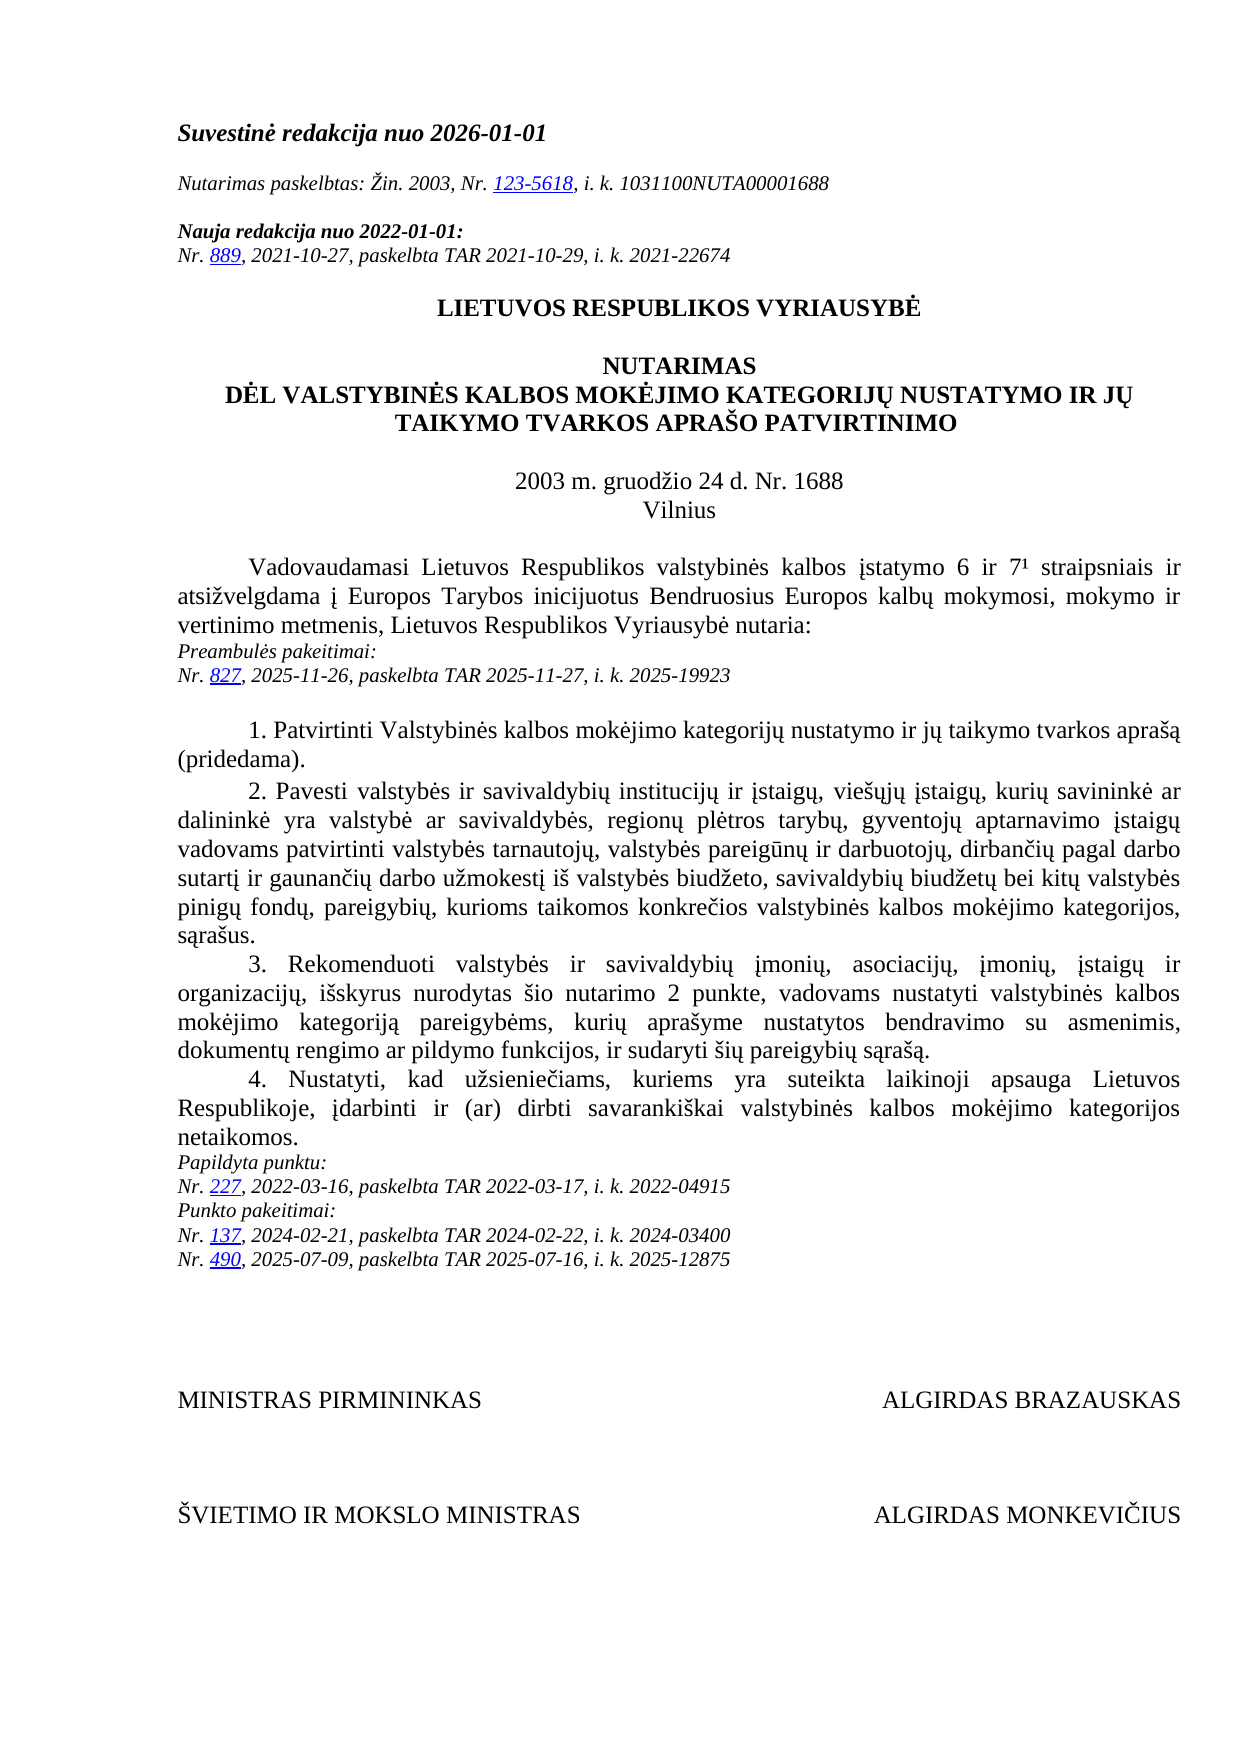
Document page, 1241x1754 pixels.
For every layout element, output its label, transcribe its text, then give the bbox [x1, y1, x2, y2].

text 2003 m. gruodžio 24 d. Nr. 1688 [177, 466, 1181, 495]
text Suvestinė redakcija nuo 2026-01-01 [177, 118, 1181, 147]
text Nutarimas paskelbtas: Žin. 2003, Nr. 123-5618, i. k. 1031100NUTA00001688 [177, 171, 1181, 195]
text Švietimo ir mokslo ministras Algirdas Monkevičius [177, 1501, 1181, 1529]
text Ministras Pirmininkas Algirdas Brazauskas [177, 1386, 1181, 1414]
text 1. Patvirtinti Valstybinės kalbos mokėjimo kategorijų nustatymo ir jų taikymo tvarkos aprašą (pridedama). [177, 715, 1181, 773]
text Preambulės pakeitimai: [177, 638, 1181, 663]
text Nauja redakcija nuo 2022-01-01: [177, 219, 1181, 243]
text Papildyta punktu: [177, 1150, 1181, 1174]
text Nr. 227, 2022-03-16, paskelbta TAR 2022-03-17, i. k. 2022-04915 [177, 1174, 1181, 1198]
text Nr. 889, 2021-10-27, paskelbta TAR 2021-10-29, i. k. 2021-22674 [177, 243, 1181, 267]
text DĖL VALSTYBINĖS KALBOS MOKĖJIMO KATEGORIJŲ NUSTATYMO IR JŲ TAIKYMO TVARKOS APRAŠO PATVIRTINIMO [177, 380, 1181, 437]
text Nr. 827, 2025-11-26, paskelbta TAR 2025-11-27, i. k. 2025-19923 [177, 663, 1181, 687]
text NUTARIMAS [177, 351, 1181, 380]
text 2. Pavesti valstybės ir savivaldybių institucijų ir įstaigų, viešųjų įstaigų, kurių savininkė ar dalininkė yra valstybė ar savivaldybės, regionų plėtros tarybų, gyventojų aptarnavimo įstaigų vadovams patvirtinti valstybės tarnautojų, valstybės pareigūnų ir darbuotojų, dirbančių pagal darbo sutartį ir gaunančių darbo užmokestį iš valstybės biudžeto, savivaldybių biudžetų bei kitų valstybės pinigų fondų, pareigybių, kurioms taikomos konkrečios valstybinės kalbos mokėjimo kategorijos, sąrašus. [177, 773, 1181, 949]
text Punkto pakeitimai: [177, 1198, 1181, 1222]
text Vilnius [177, 495, 1181, 523]
text Nr. 490, 2025-07-09, paskelbta TAR 2025-07-16, i. k. 2025-12875 [177, 1247, 1181, 1271]
text 3. Rekomenduoti valstybės ir savivaldybių įmonių, asociacijų, įmonių, įstaigų ir organizacijų, išskyrus nurodytas šio nutarimo 2 punkte, vadovams nustatyti valstybinės kalbos mokėjimo kategoriją pareigybėms, kurių aprašyme nustatytos bendravimo su asmenimis, dokumentų rengimo ar pildymo funkcijos, ir sudaryti šių pareigybių sąrašą. [177, 949, 1181, 1064]
text Nr. 137, 2024-02-21, paskelbta TAR 2024-02-22, i. k. 2024-03400 [177, 1222, 1181, 1247]
text Vadovaudamasi Lietuvos Respublikos valstybinės kalbos įstatymo 6 ir 7¹ straipsniais ir atsižvelgdama į Europos Tarybos inicijuotus Bendruosius Europos kalbų mokymosi, mokymo ir vertinimo metmenis, Lietuvos Respublikos Vyriausybė nutaria: [177, 552, 1181, 638]
text LIETUVOS RESPUBLIKOS VYRIAUSYBĖ [177, 293, 1181, 322]
text 4. Nustatyti, kad užsieniečiams, kuriems yra suteikta laikinoji apsauga Lietuvos Respublikoje, įdarbinti ir (ar) dirbti savarankiškai valstybinės kalbos mokėjimo kategorijos netaikomos. [177, 1064, 1181, 1150]
